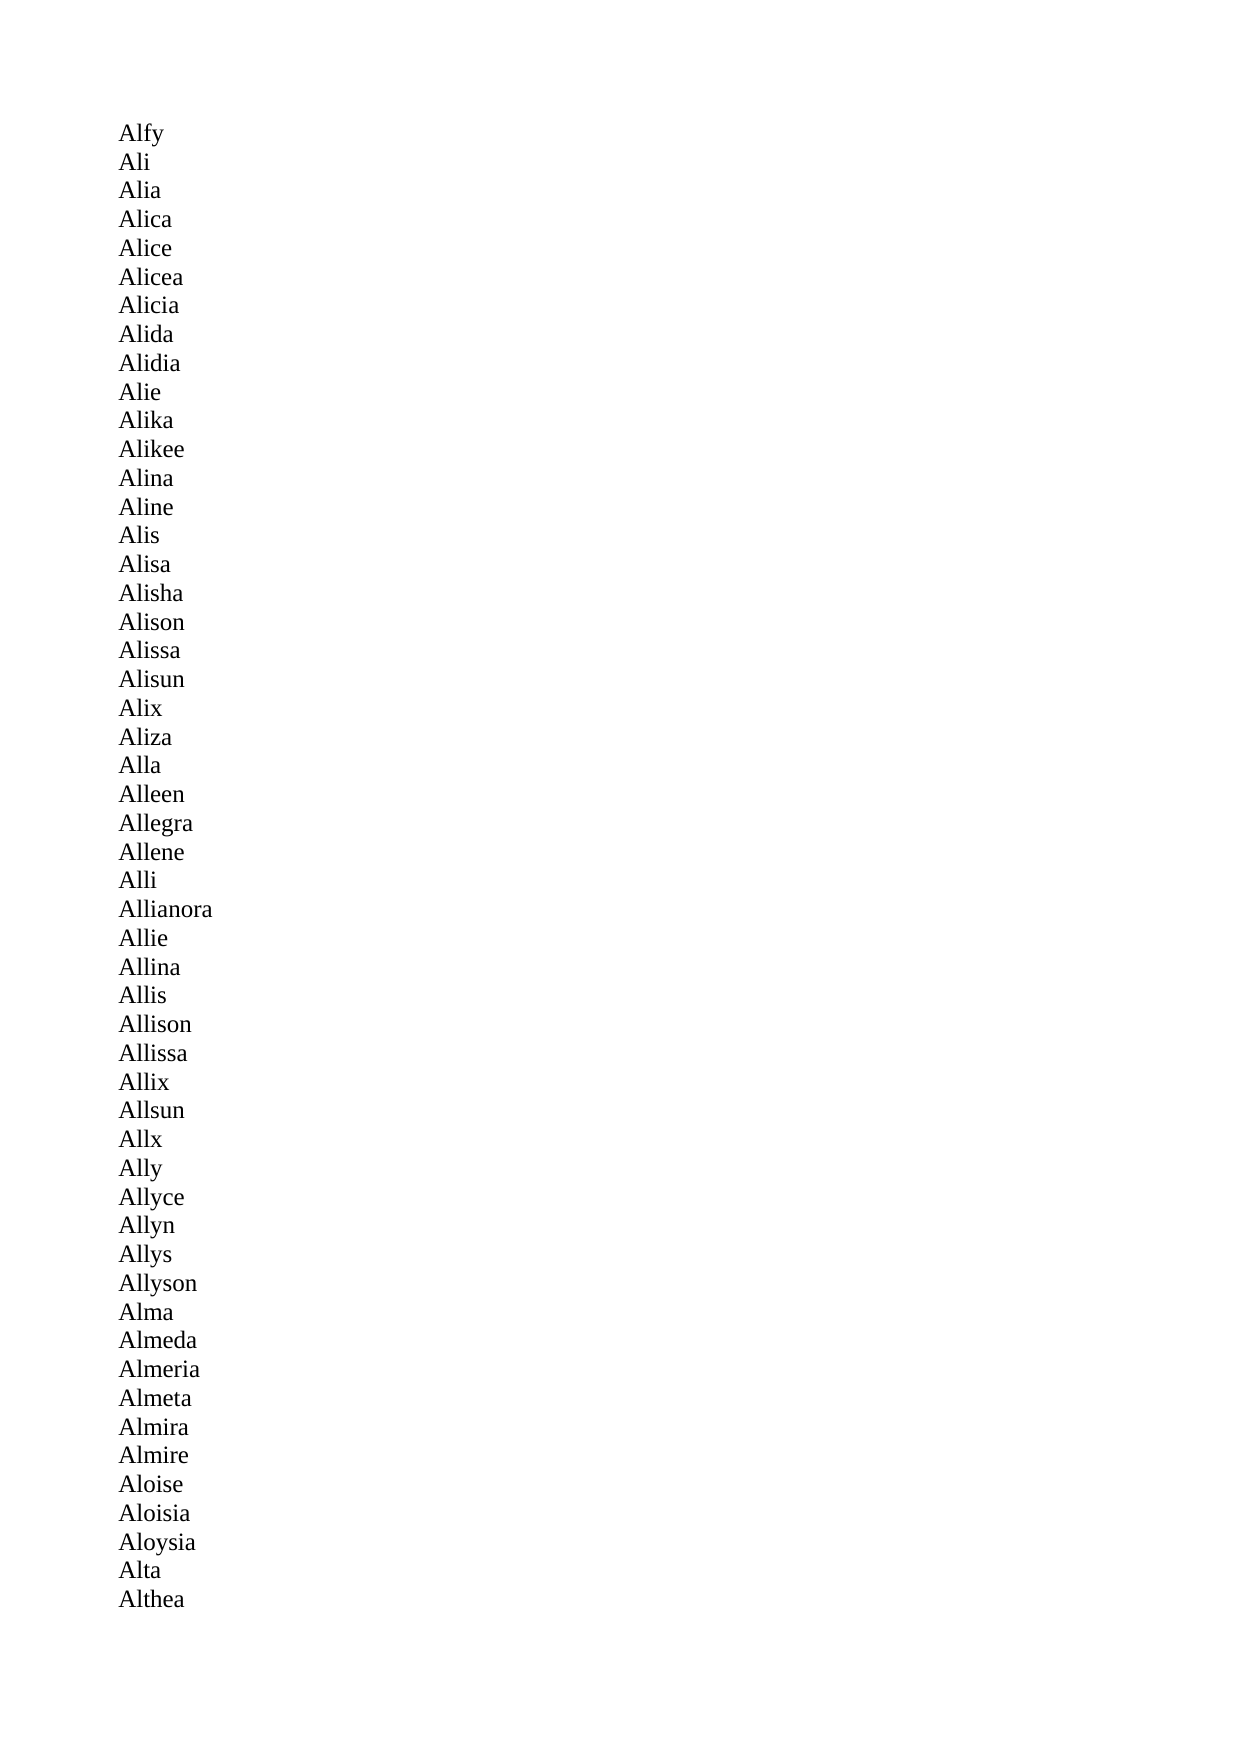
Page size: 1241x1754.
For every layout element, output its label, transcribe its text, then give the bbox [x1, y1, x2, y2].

text Alida [118, 319, 1122, 348]
text Allsun [118, 1096, 1122, 1124]
text Allie [118, 923, 1122, 952]
text Alia [118, 176, 1122, 204]
text Alis [118, 521, 1122, 549]
text Allix [118, 1067, 1122, 1096]
text Aloise [118, 1469, 1122, 1498]
text Ali [118, 147, 1122, 176]
text Almeria [118, 1354, 1122, 1383]
text Alison [118, 607, 1122, 636]
text Alla [118, 751, 1122, 779]
text Alleen [118, 779, 1122, 808]
text Allison [118, 1009, 1122, 1038]
text Allegra [118, 808, 1122, 837]
text Almira [118, 1412, 1122, 1441]
text Alicia [118, 291, 1122, 319]
text Alissa [118, 636, 1122, 664]
text Alli [118, 866, 1122, 894]
text Aline [118, 492, 1122, 521]
text Alie [118, 377, 1122, 406]
text Allene [118, 837, 1122, 866]
text Althea [118, 1584, 1122, 1613]
text Alma [118, 1297, 1122, 1326]
text Ally [118, 1153, 1122, 1182]
text Alta [118, 1556, 1122, 1584]
text Aloysia [118, 1527, 1122, 1556]
text Alikee [118, 434, 1122, 463]
text Almeta [118, 1383, 1122, 1412]
text Alika [118, 406, 1122, 434]
text Alidia [118, 348, 1122, 377]
text Aliza [118, 722, 1122, 751]
text Alisha [118, 578, 1122, 607]
text Alisa [118, 549, 1122, 578]
text Alfy [118, 118, 1122, 147]
text Almeda [118, 1326, 1122, 1354]
text Allys [118, 1239, 1122, 1268]
text Alix [118, 693, 1122, 722]
text Almire [118, 1441, 1122, 1469]
text Allina [118, 952, 1122, 981]
text Allianora [118, 894, 1122, 923]
text Aloisia [118, 1498, 1122, 1527]
text Allis [118, 981, 1122, 1009]
text Alica [118, 204, 1122, 233]
text Alina [118, 463, 1122, 492]
text Allissa [118, 1038, 1122, 1067]
text Allx [118, 1124, 1122, 1153]
text Allyce [118, 1182, 1122, 1211]
text Alisun [118, 664, 1122, 693]
text Allyn [118, 1211, 1122, 1239]
text Alice [118, 233, 1122, 262]
text Allyson [118, 1268, 1122, 1297]
text Alicea [118, 262, 1122, 291]
